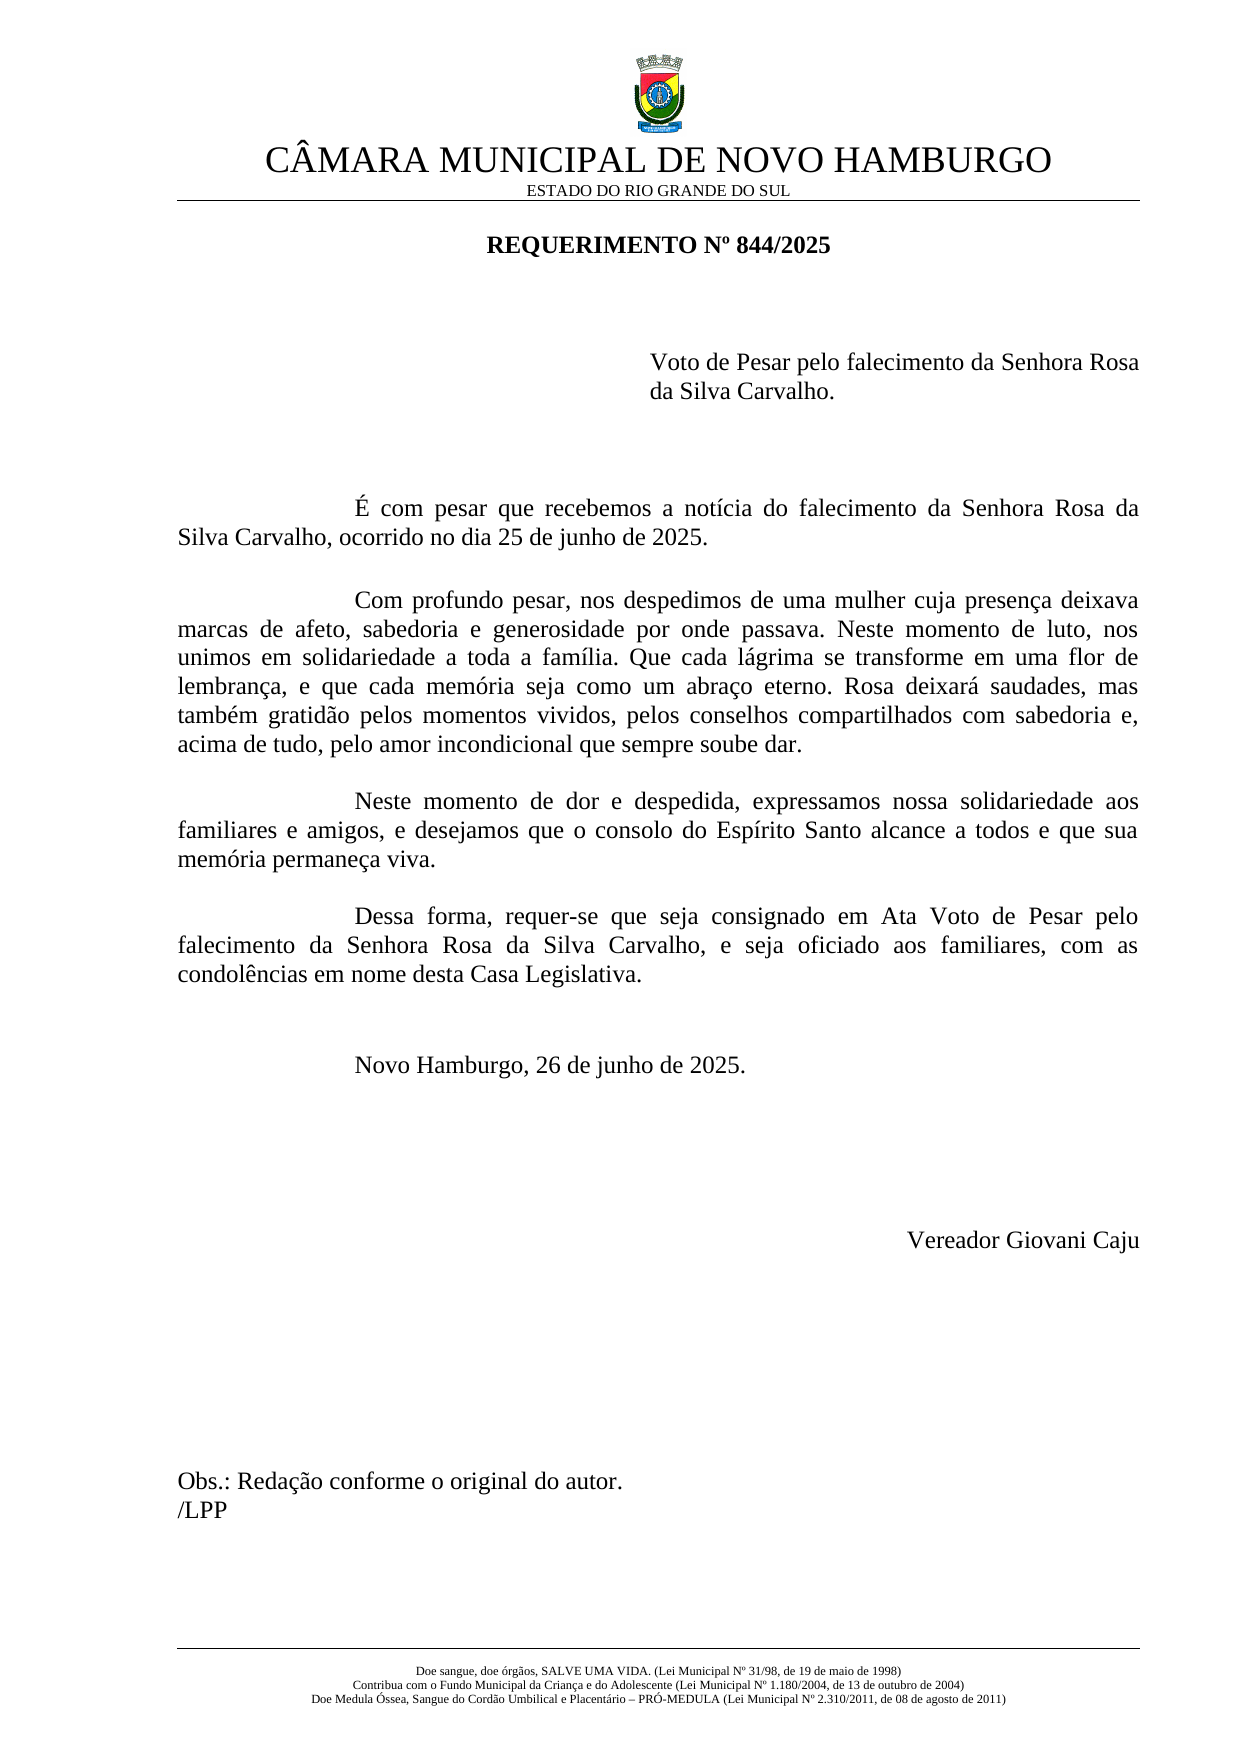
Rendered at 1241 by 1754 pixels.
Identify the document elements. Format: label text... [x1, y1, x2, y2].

text Novo Hamburgo, 26 de junho de 2025. [177, 1050, 1140, 1079]
text É com pesar que recebemos a notícia do falecimento da Senhora Rosa da Silva Carvalho, ocorrido no dia 25 de junho de 2025. [177, 493, 1140, 551]
text Vereador Giovani Caju [649, 1225, 1140, 1254]
text Obs.: Redação conforme o original do autor. [177, 1466, 1140, 1495]
text Dessa forma, requer-se que seja consignado em Ata Voto de Pesar pelo falecimento da Senhora Rosa da Silva Carvalho, e seja oficiado aos familiares, com as condolências em nome desta Casa Legislativa. [177, 901, 1140, 987]
text Voto de Pesar pelo falecimento da Senhora Rosa da Silva Carvalho. [649, 347, 1140, 405]
text Com profundo pesar, nos despedimos de uma mulher cuja presença deixava marcas de afeto, sabedoria e generosidade por onde passava. Neste momento de luto, nos unimos em solidariedade a toda a família. Que cada lágrima se transforme em uma flor de lembrança, e que cada memória seja como um abraço eterno. Rosa deixará saudades, mas também gratidão pelos momentos vividos, pelos conselhos compartilhados com sabedoria e, acima de tudo, pelo amor incondicional que sempre soube dar. [177, 585, 1140, 757]
text Neste momento de dor e despedida, expressamos nossa solidariedade aos familiares e amigos, e desejamos que o consolo do Espírito Santo alcance a todos e que sua memória permaneça viva. [177, 786, 1140, 872]
text REQUERIMENTO Nº 844/2025 [177, 230, 1140, 259]
text /LPP [177, 1495, 1140, 1523]
picture [630, 48, 687, 137]
